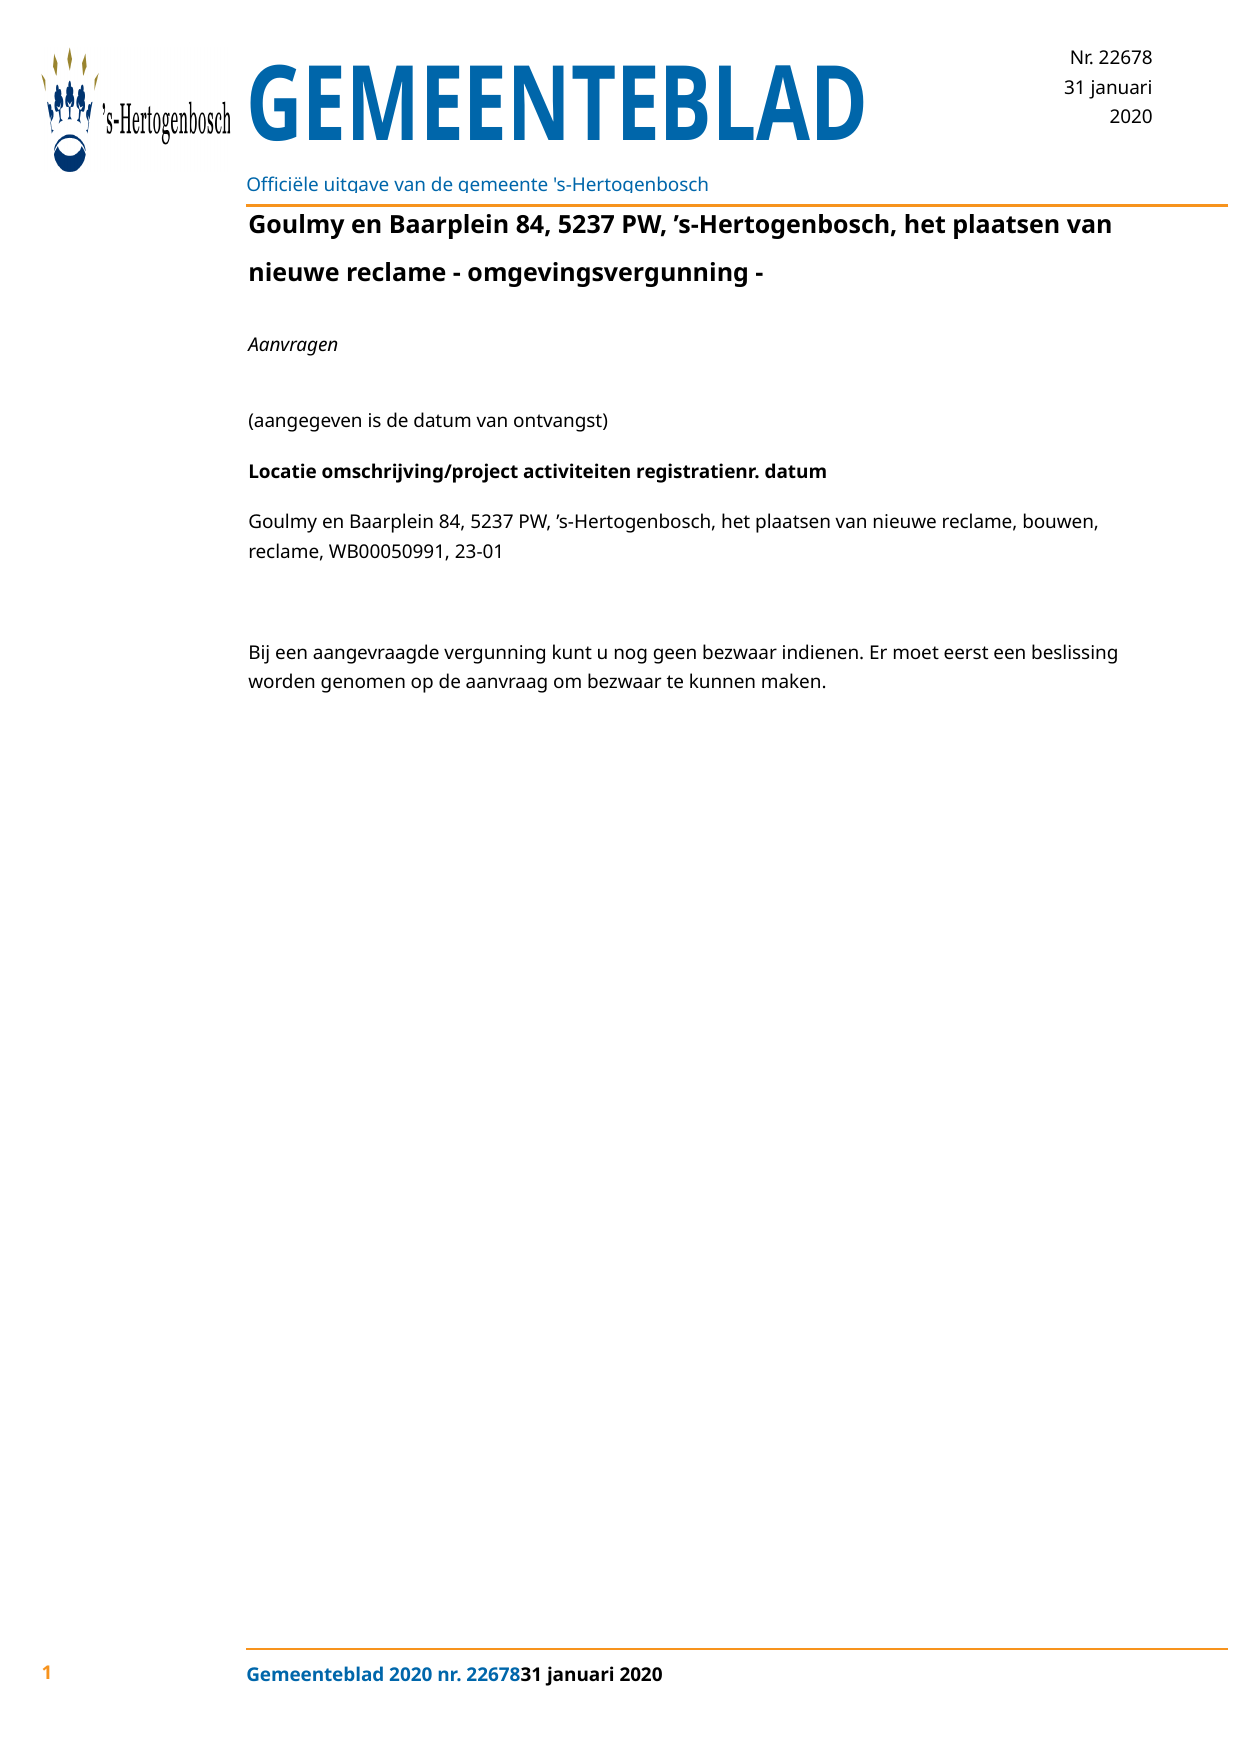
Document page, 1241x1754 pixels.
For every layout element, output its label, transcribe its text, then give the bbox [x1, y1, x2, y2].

text Locatie omschrijving/project activiteiten registratienr. datum [248, 458, 1152, 484]
picture [41, 47, 231, 172]
text Bij een aangevraagde vergunning kunt u nog geen bezwaar indienen. Er moet eerst een beslissing worden genomen op de aanvraag om bezwaar te kunnen maken. [248, 639, 1152, 694]
text Goulmy en Baarplein 84, 5237 PW, ’s-Hertogenbosch, het plaatsen van nieuwe reclame, bouwen, reclame, WB00050991, 23-01 [248, 508, 1152, 564]
text (aangegeven is de datum van ontvangst) [248, 408, 1152, 433]
text Aanvragen [248, 331, 1152, 357]
text Goulmy en Baarplein 84, 5237 PW, ’s-Hertogenbosch, het plaatsen van nieuwe reclame - omgevingsvergunning - [248, 207, 1152, 288]
